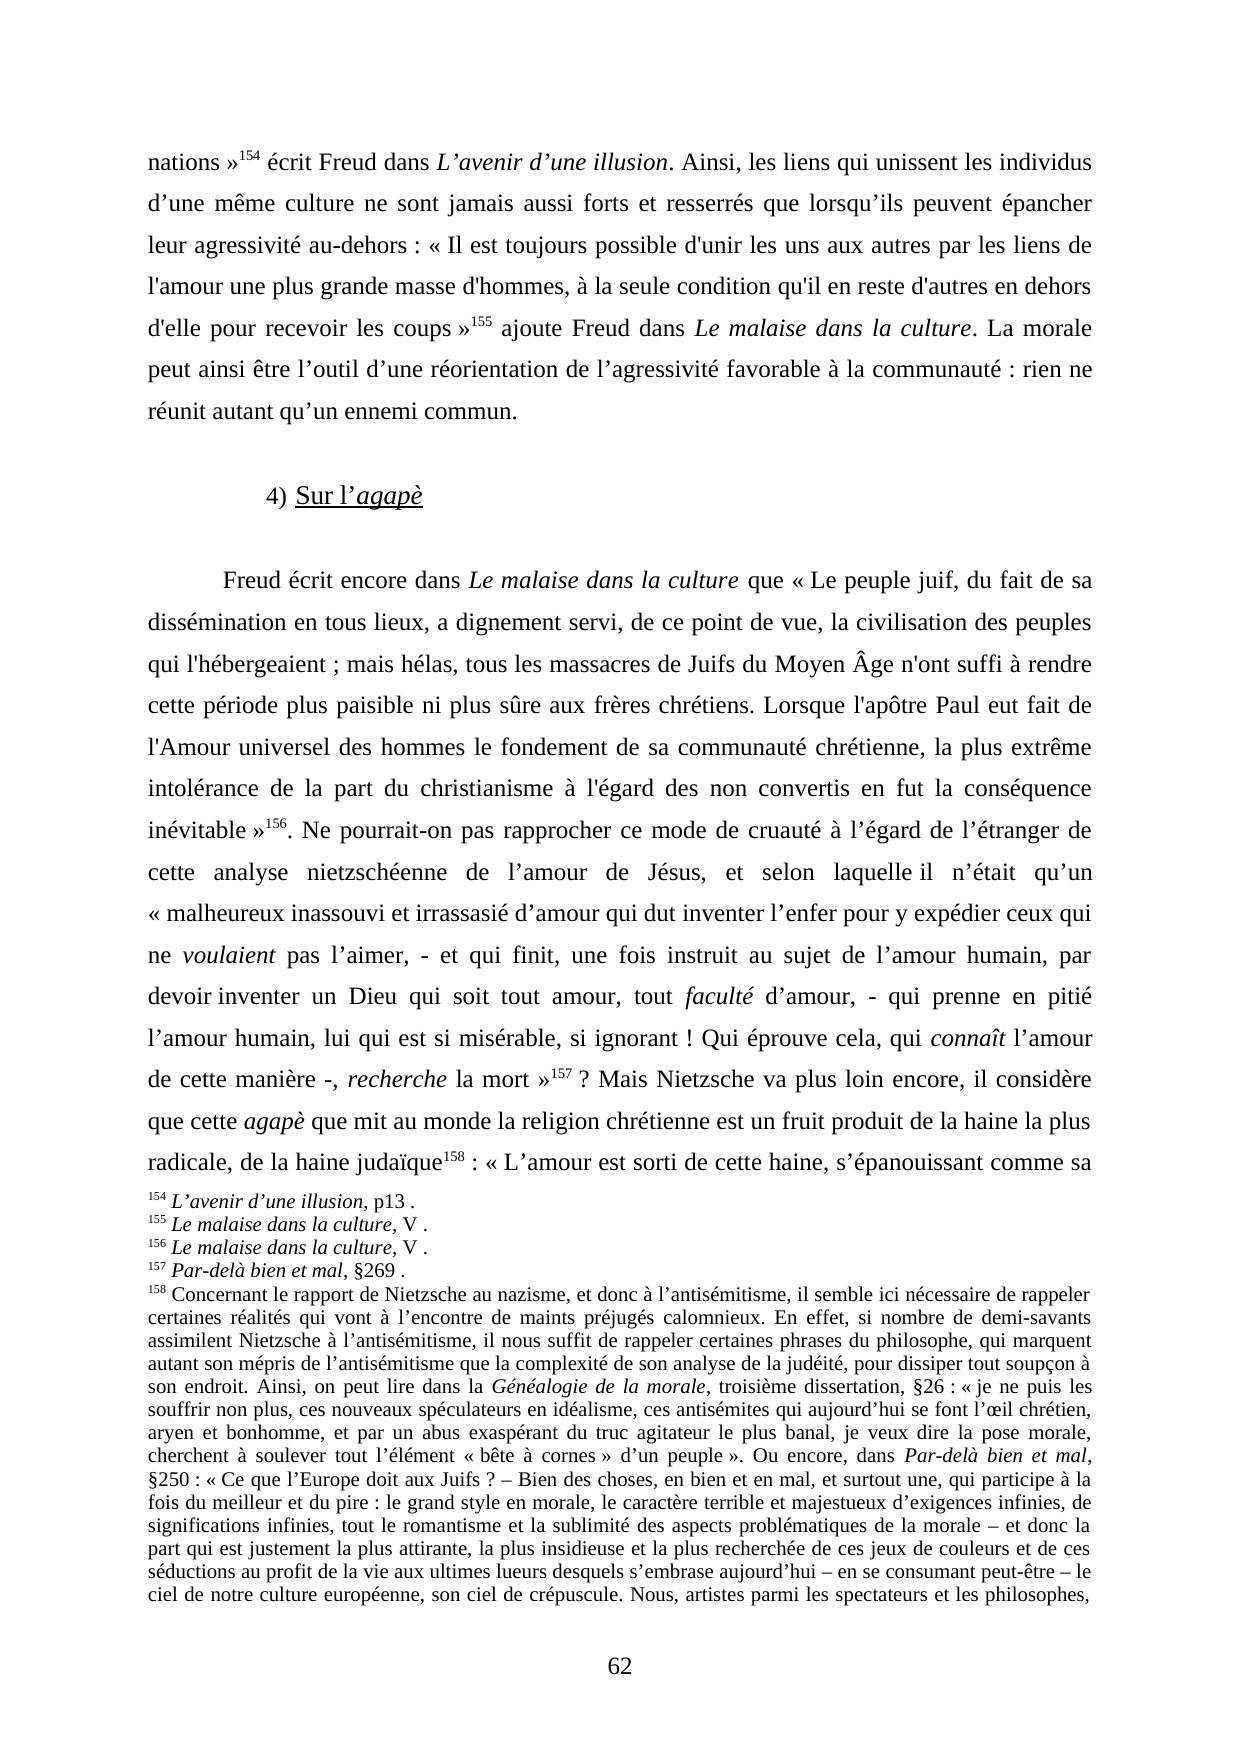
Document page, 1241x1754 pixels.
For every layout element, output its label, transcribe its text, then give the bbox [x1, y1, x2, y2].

text L’avenir d’une illusion, p13 . [148, 1190, 1092, 1213]
text Nous avons pris ici l’exemple tiré de la Généalogie de la morale de la révolte des esclaves contre les maîtres, mais il faut s’accorder sur le fait que l’objet substitutif peut tout également être autre qu’aristocrate. Ainsi pourrions-nous expliquer par ce biais les ressorts du racisme et d’autres formes de mises en place de « bouc-émissaires », la morale d’une culture étant un moyen pratique pour juger ceux qui ne sont pas de cette culture : « En vertu de ces différences, chaque culture s’arroge le droit de tenir l’autre en piètre estime. De cette façon, les idéaux culturels deviennent entre les diverses sphères culturelles une occasion de se désunir et de devenir ennemis, comme cela apparaît avec la plus grande netteté parmi les nations » écrit Freud dans L’avenir d’une illusion. Ainsi, les liens qui unissent les individus d’une même culture ne sont jamais aussi forts et resserrés que lorsqu’ils peuvent épancher leur agressivité au-dehors : « Il est toujours possible d'unir les uns aux autres par les liens de l'amour une plus grande masse d'hommes, à la seule condition qu'il en reste d'autres en dehors d'elle pour recevoir les coups » ajoute Freud dans Le malaise dans la culture. La morale peut ainsi être l’outil d’une réorientation de l’agressivité favorable à la communauté : rien ne réunit autant qu’un ennemi commun. [148, 148, 1092, 425]
text Freud écrit encore dans Le malaise dans la culture que « Le peuple juif, du fait de sa dissémination en tous lieux, a dignement servi, de ce point de vue, la civilisation des peuples qui l'hébergeaient ; mais hélas, tous les massacres de Juifs du Moyen Âge n'ont suffi à rendre cette période plus paisible ni plus sûre aux frères chrétiens. Lorsque l'apôtre Paul eut fait de l'Amour universel des hommes le fondement de sa communauté chrétienne, la plus extrême intolérance de la part du christianisme à l'égard des non convertis en fut la conséquence inévitable ». Ne pourrait-on pas rapprocher ce mode de cruauté à l’égard de l’étranger de cette analyse nietzschéenne de l’amour de Jésus, et selon laquelle il n’était qu’un « malheureux inassouvi et irrassasié d’amour qui dut inventer l’enfer pour y expédier ceux qui ne voulaient pas l’aimer, - et qui finit, une fois instruit au sujet de l’amour humain, par devoir inventer un Dieu qui soit tout amour, tout faculté d’amour, - qui prenne en pitié l’amour humain, lui qui est si misérable, si ignorant ! Qui éprouve cela, qui connaît l’amour de cette manière -, recherche la mort » ? Mais Nietzsche va plus loin encore, il considère que cette agapè que mit au monde la religion chrétienne est un fruit produit de la haine la plus radicale, de la haine judaïque : « L’amour est sorti de cette haine, s’épanouissant comme sa couronne » écrit-il dans la Généalogie de la morale. La haine juive, selon Nietzsche, c’est la haine dont découle le ressentiment. Ce ressentiment constitue la réaction de l’esclave face au maître. Par jalousie et par vengeance, l’esclave va se révolter contre le maître : « C’est avec le peuple juif que commence la révolte des esclaves dans la morale » écrit Nietzsche dans la Généalogie de la morale. Cette révolte va donc prendre forme en édictant un idéal contraire à celui des maîtres, et c’est la religion chrétienne qui va hériter de cet idéal. Le peuple juif fera ensuite de Jésus, le nouveau porteur de cet idéal, son ennemi, afin que les ennemis d’Israël aient « moins de scrupules à mordre à cet appât ». Ensuite, les juifs le crucifieront, opérant par ce charme l’ultime séduction sanctifiant sa rancune : le « « Dieu mis en croix », ce mystère d’une inimaginable et dernière cruauté, la cruauté folle d’un Dieu se crucifiant lui-même pour le salut de l’humanité ». Ainsi l’amour chrétien apparaît-il comme une forme supérieure de cruauté, l’instrument sublime d’une vengeance contre les maîtres, pour vaincre l’idéal aristocratique qu’ils incarnaient. [148, 567, 1092, 1176]
text Le malaise dans la culture, V . [148, 1213, 1092, 1236]
list Sur l’agapè [266, 480, 1092, 510]
text Par-delà bien et mal, §269 . [148, 1259, 1092, 1282]
text Concernant le rapport de Nietzsche au nazisme, et donc à l’antisémitisme, il semble ici nécessaire de rappeler certaines réalités qui vont à l’encontre de maints préjugés calomnieux. En effet, si nombre de demi-savants assimilent Nietzsche à l’antisémitisme, il nous suffit de rappeler certaines phrases du philosophe, qui marquent autant son mépris de l’antisémitisme que la complexité de son analyse de la judéité, pour dissiper tout soupçon à son endroit. Ainsi, on peut lire dans la Généalogie de la morale, troisième dissertation, §26 : « je ne puis les souffrir non plus, ces nouveaux spéculateurs en idéalisme, ces antisémites qui aujourd’hui se font l’œil chrétien, aryen et bonhomme, et par un abus exaspérant du truc agitateur le plus banal, je veux dire la pose morale, cherchent à soulever tout l’élément « bête à cornes » d’un peuple ». Ou encore, dans Par-delà bien et mal, §250 : « Ce que l’Europe doit aux Juifs ? – Bien des choses, en bien et en mal, et surtout une, qui participe à la fois du meilleur et du pire : le grand style en morale, le caractère terrible et majestueux d’exigences infinies, de significations infinies, tout le romantisme et la sublimité des aspects problématiques de la morale – et donc la part qui est justement la plus attirante, la plus insidieuse et la plus recherchée de ces jeux de couleurs et de ces séductions au profit de la vie aux ultimes lueurs desquels s’embrase aujourd’hui – en se consumant peut-être – le ciel de notre culture européenne, son ciel de crépuscule. Nous, artistes parmi les spectateurs et les philosophes, [148, 1282, 1092, 1606]
text Le malaise dans la culture, V . [148, 1236, 1092, 1259]
